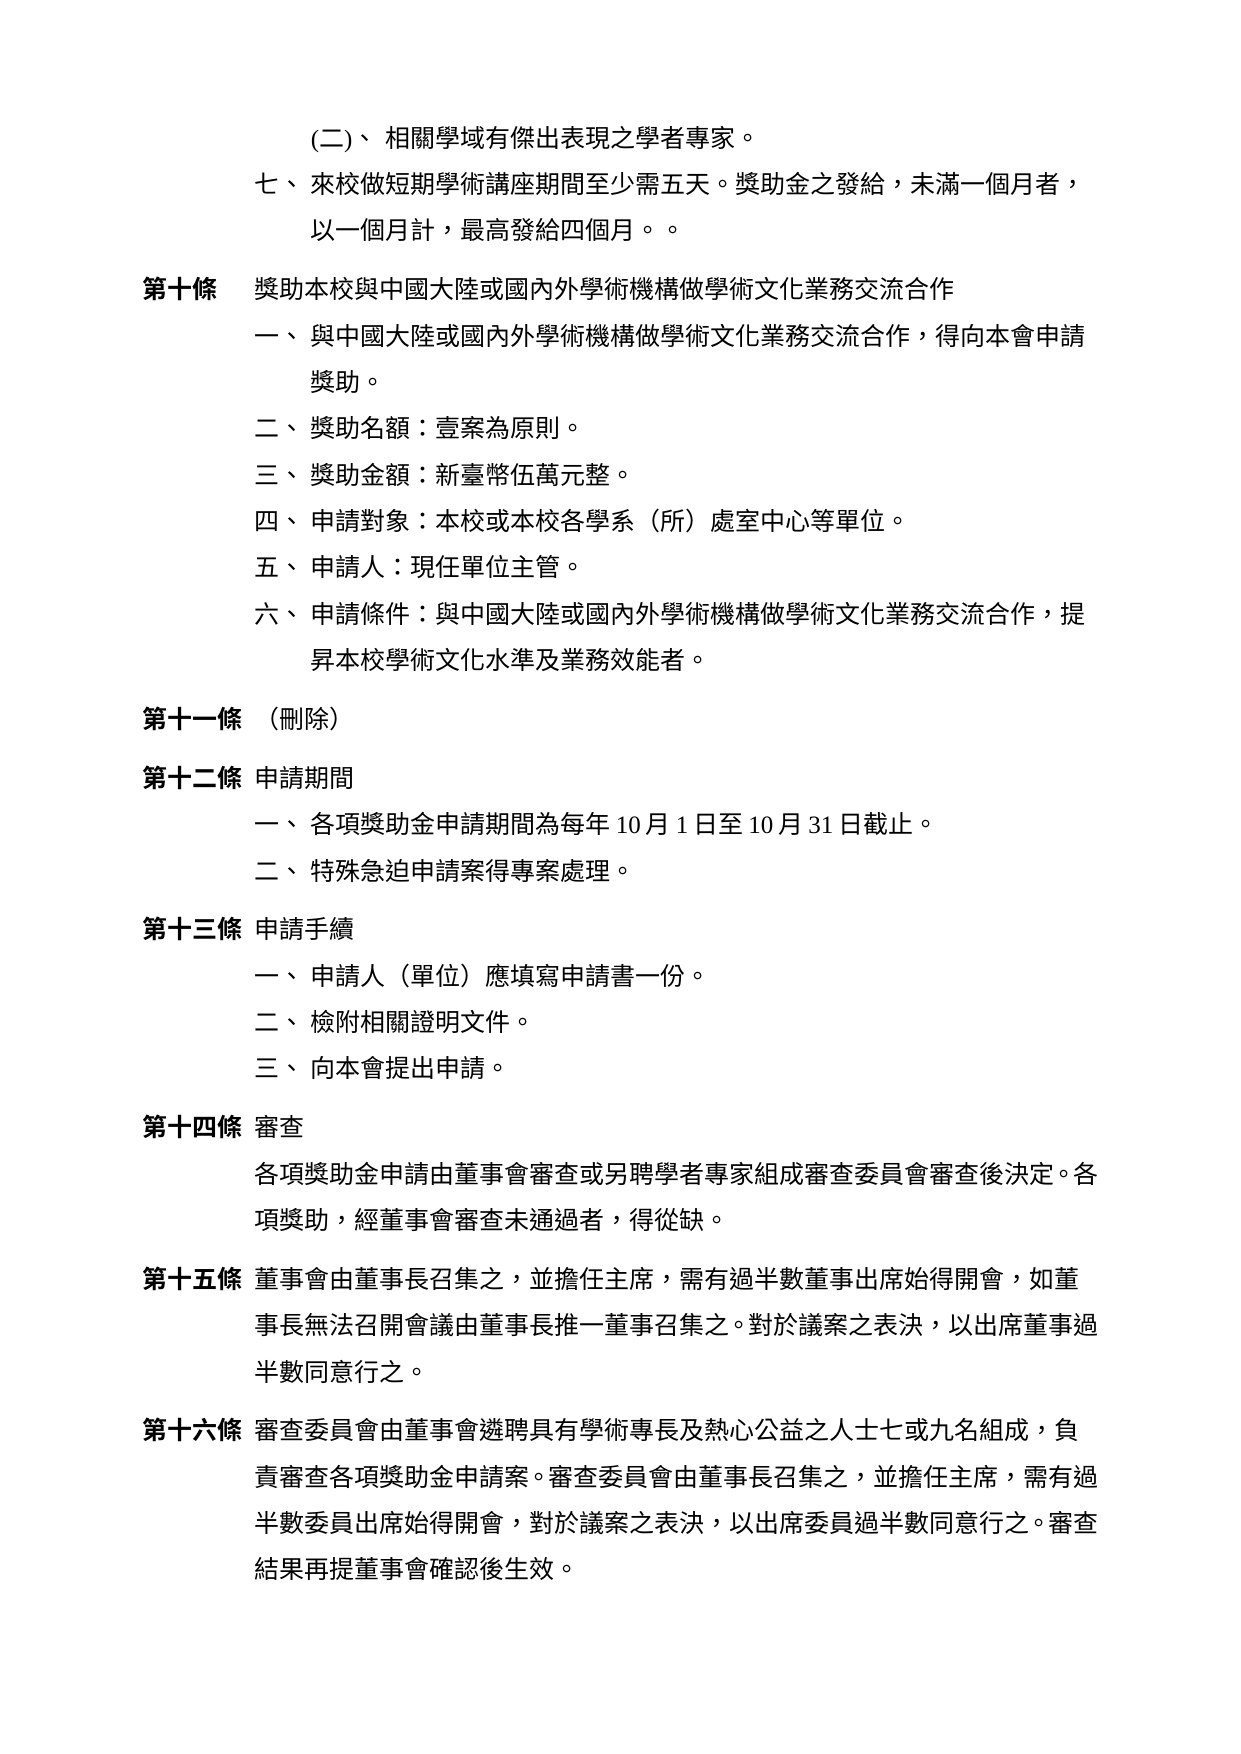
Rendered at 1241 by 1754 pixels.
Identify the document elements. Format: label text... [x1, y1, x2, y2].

list （刪除） [142, 699, 1098, 736]
list 相關學域有傑出表現之學者專家。 [311, 118, 1098, 154]
list 獎助金額：新臺幣伍萬元整。 [254, 455, 1098, 491]
text 各項獎助金申請由董事會審查或另聘學者專家組成審查委員會審查後決定。各項獎助，經董事會審查未通過者，得從缺。 [254, 1154, 1098, 1237]
list 來校做短期學術講座期間至少需五天。獎助金之發給，未滿一個月者，以一個月計，最高發給四個月。。 [254, 164, 1098, 247]
list 特殊急迫申請案得專案處理。 [254, 851, 1098, 887]
list 申請人（單位）應填寫申請書一份。 [254, 956, 1098, 992]
list 申請對象：本校或本校各學系（所）處室中心等單位。 [254, 501, 1098, 538]
list 申請期間 [142, 758, 1098, 794]
list 各項獎助金申請期間為每年10月1日至10月31日截止。 [254, 804, 1098, 841]
list 董事會由董事長召集之，並擔任主席，需有過半數董事出席始得開會，如董事長無法召開會議由董事長推一董事召集之。對於議案之表決，以出席董事過半數同意行之。 [142, 1259, 1098, 1388]
list 獎助本校與中國大陸或國內外學術機構做學術文化業務交流合作 [142, 270, 1098, 306]
list 檢附相關證明文件。 [254, 1002, 1098, 1039]
list 申請條件：與中國大陸或國內外學術機構做學術文化業務交流合作，提昇本校學術文化水準及業務效能者。 [254, 594, 1098, 677]
list 審查委員會由董事會遴聘具有學術專長及熱心公益之人士七或九名組成，負責審查各項獎助金申請案。審查委員會由董事長召集之，並擔任主席，需有過半數委員出席始得開會，對於議案之表決，以出席委員過半數同意行之。審查結果再提董事會確認後生效。 [142, 1411, 1098, 1586]
list 申請人：現任單位主管。 [254, 548, 1098, 584]
list 申請手續 [142, 910, 1098, 946]
list 與中國大陸或國內外學術機構做學術文化業務交流合作，得向本會申請獎助。 [254, 316, 1098, 399]
list 向本會提出申請。 [254, 1049, 1098, 1085]
list 審查 [142, 1108, 1098, 1144]
list 獎助名額：壹案為原則。 [254, 409, 1098, 445]
